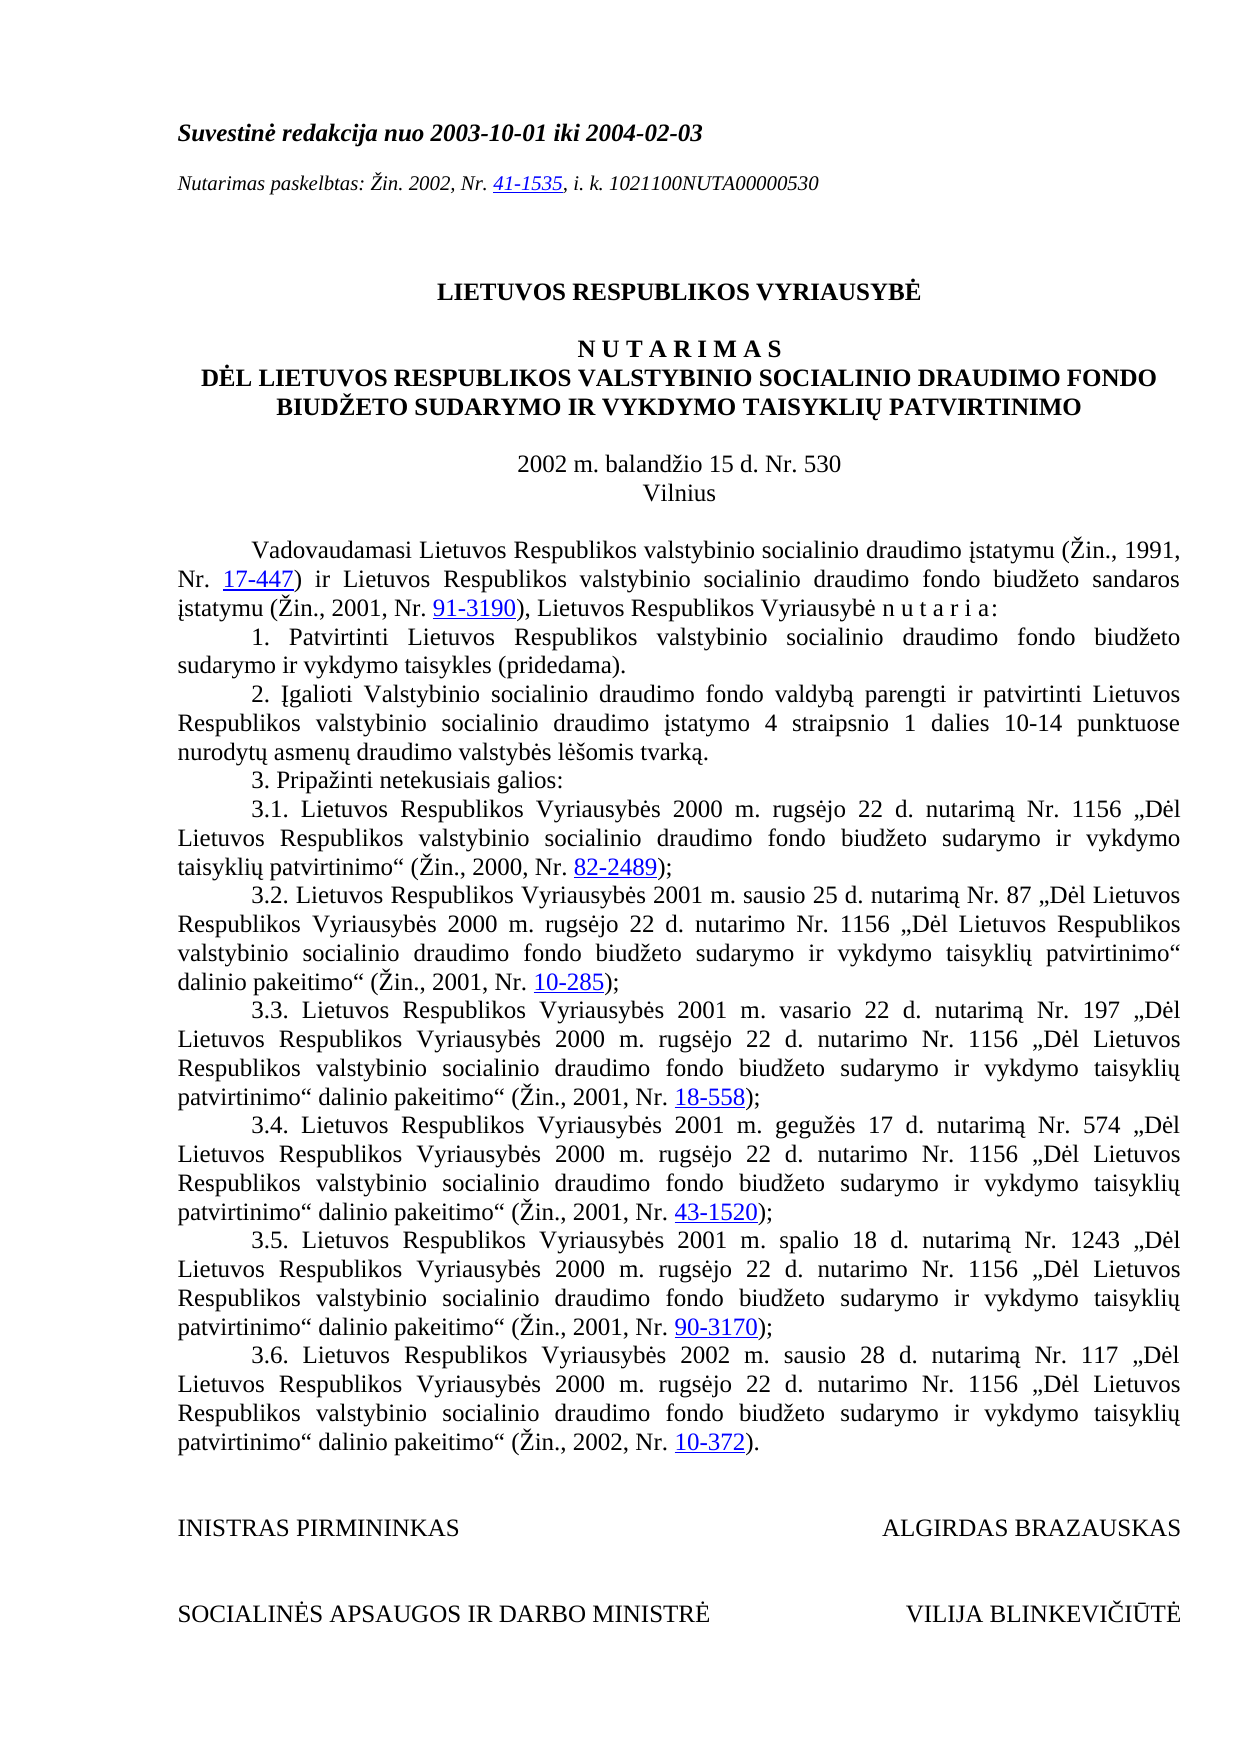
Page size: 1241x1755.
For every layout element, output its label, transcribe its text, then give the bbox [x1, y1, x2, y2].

text N U T A R I M A S [177, 334, 1181, 363]
text 3.3. Lietuvos Respublikos Vyriausybės 2001 m. vasario 22 d. nutarimą Nr. 197 „Dėl Lietuvos Respublikos Vyriausybės 2000 m. rugsėjo 22 d. nutarimo Nr. 1156 „Dėl Lietuvos Respublikos valstybinio socialinio draudimo fondo biudžeto sudarymo ir vykdymo taisyklių patvirtinimo“ dalinio pakeitimo“ (Žin., 2001, Nr. 18-558); [177, 995, 1181, 1110]
text 3.5. Lietuvos Respublikos Vyriausybės 2001 m. spalio 18 d. nutarimą Nr. 1243 „Dėl Lietuvos Respublikos Vyriausybės 2000 m. rugsėjo 22 d. nutarimo Nr. 1156 „Dėl Lietuvos Respublikos valstybinio socialinio draudimo fondo biudžeto sudarymo ir vykdymo taisyklių patvirtinimo“ dalinio pakeitimo“ (Žin., 2001, Nr. 90-3170); [177, 1225, 1181, 1340]
text DĖL LIETUVOS RESPUBLIKOS VALSTYBINIO SOCIALINIO DRAUDIMO FONDO BIUDŽETO SUDARYMO IR VYKDYMO TAISYKLIŲ PATVIRTINIMO [177, 363, 1181, 420]
text Vilnius [177, 478, 1181, 507]
text Nutarimas paskelbtas: Žin. 2002, Nr. 41-1535, i. k. 1021100NUTA00000530 [177, 171, 1181, 195]
text Suvestinė redakcija nuo 2003-10-01 iki 2004-02-03 [177, 118, 1181, 147]
text 3. Pripažinti netekusiais galios: [177, 765, 1181, 794]
text INISTRAS PIRMININKAS ALGIRDAS BRAZAUSKAS [177, 1513, 1181, 1542]
text 3.1. Lietuvos Respublikos Vyriausybės 2000 m. rugsėjo 22 d. nutarimą Nr. 1156 „Dėl Lietuvos Respublikos valstybinio socialinio draudimo fondo biudžeto sudarymo ir vykdymo taisyklių patvirtinimo“ (Žin., 2000, Nr. 82-2489); [177, 794, 1181, 880]
text 3.6. Lietuvos Respublikos Vyriausybės 2002 m. sausio 28 d. nutarimą Nr. 117 „Dėl Lietuvos Respublikos Vyriausybės 2000 m. rugsėjo 22 d. nutarimo Nr. 1156 „Dėl Lietuvos Respublikos valstybinio socialinio draudimo fondo biudžeto sudarymo ir vykdymo taisyklių patvirtinimo“ dalinio pakeitimo“ (Žin., 2002, Nr. 10-372). [177, 1340, 1181, 1455]
text 2002 m. balandžio 15 d. Nr. 530 [177, 449, 1181, 478]
text LIETUVOS RESPUBLIKOS VYRIAUSYBĖ [177, 277, 1181, 305]
text 3.2. Lietuvos Respublikos Vyriausybės 2001 m. sausio 25 d. nutarimą Nr. 87 „Dėl Lietuvos Respublikos Vyriausybės 2000 m. rugsėjo 22 d. nutarimo Nr. 1156 „Dėl Lietuvos Respublikos valstybinio socialinio draudimo fondo biudžeto sudarymo ir vykdymo taisyklių patvirtinimo“ dalinio pakeitimo“ (Žin., 2001, Nr. 10-285); [177, 880, 1181, 995]
text 3.4. Lietuvos Respublikos Vyriausybės 2001 m. gegužės 17 d. nutarimą Nr. 574 „Dėl Lietuvos Respublikos Vyriausybės 2000 m. rugsėjo 22 d. nutarimo Nr. 1156 „Dėl Lietuvos Respublikos valstybinio socialinio draudimo fondo biudžeto sudarymo ir vykdymo taisyklių patvirtinimo“ dalinio pakeitimo“ (Žin., 2001, Nr. 43-1520); [177, 1110, 1181, 1225]
text 1. Patvirtinti Lietuvos Respublikos valstybinio socialinio draudimo fondo biudžeto sudarymo ir vykdymo taisykles (pridedama). [177, 622, 1181, 679]
text Vadovaudamasi Lietuvos Respublikos valstybinio socialinio draudimo įstatymu (Žin., 1991, Nr. 17-447) ir Lietuvos Respublikos valstybinio socialinio draudimo fondo biudžeto sandaros įstatymu (Žin., 2001, Nr. 91-3190), Lietuvos Respublikos Vyriausybė nutaria: [177, 535, 1181, 622]
text SOCIALINĖS APSAUGOS IR DARBO MINISTRĖ VILIJA BLINKEVIČIŪTĖ [177, 1599, 1181, 1628]
text 2. Įgalioti Valstybinio socialinio draudimo fondo valdybą parengti ir patvirtinti Lietuvos Respublikos valstybinio socialinio draudimo įstatymo 4 straipsnio 1 dalies 10-14 punktuose nurodytų asmenų draudimo valstybės lėšomis tvarką. [177, 679, 1181, 765]
